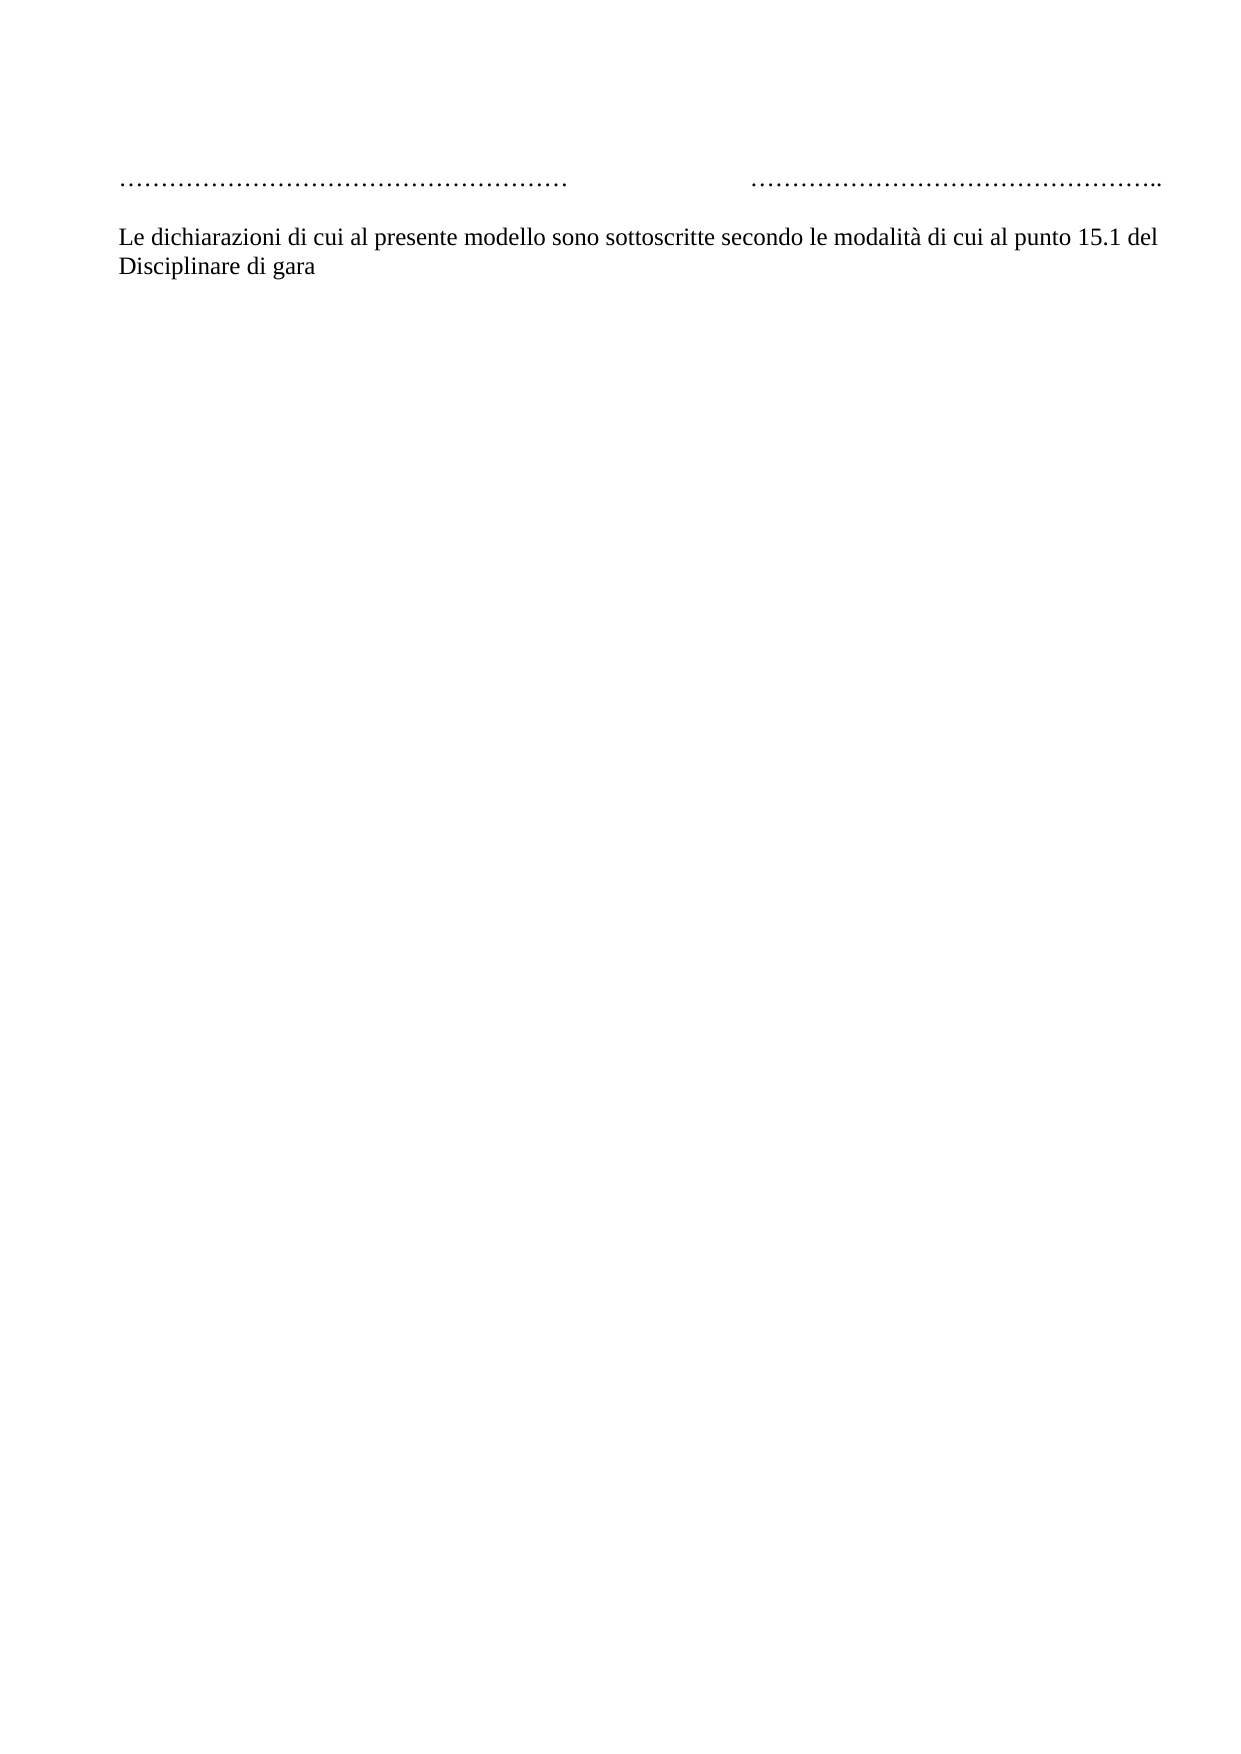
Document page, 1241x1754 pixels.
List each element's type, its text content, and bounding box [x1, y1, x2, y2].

text ……………………………………………… ………………………………………….. [118, 163, 1170, 192]
text Le dichiarazioni di cui al presente modello sono sottoscritte secondo le modalità di cui al punto 15.1 del Disciplinare di gara [118, 221, 1170, 280]
